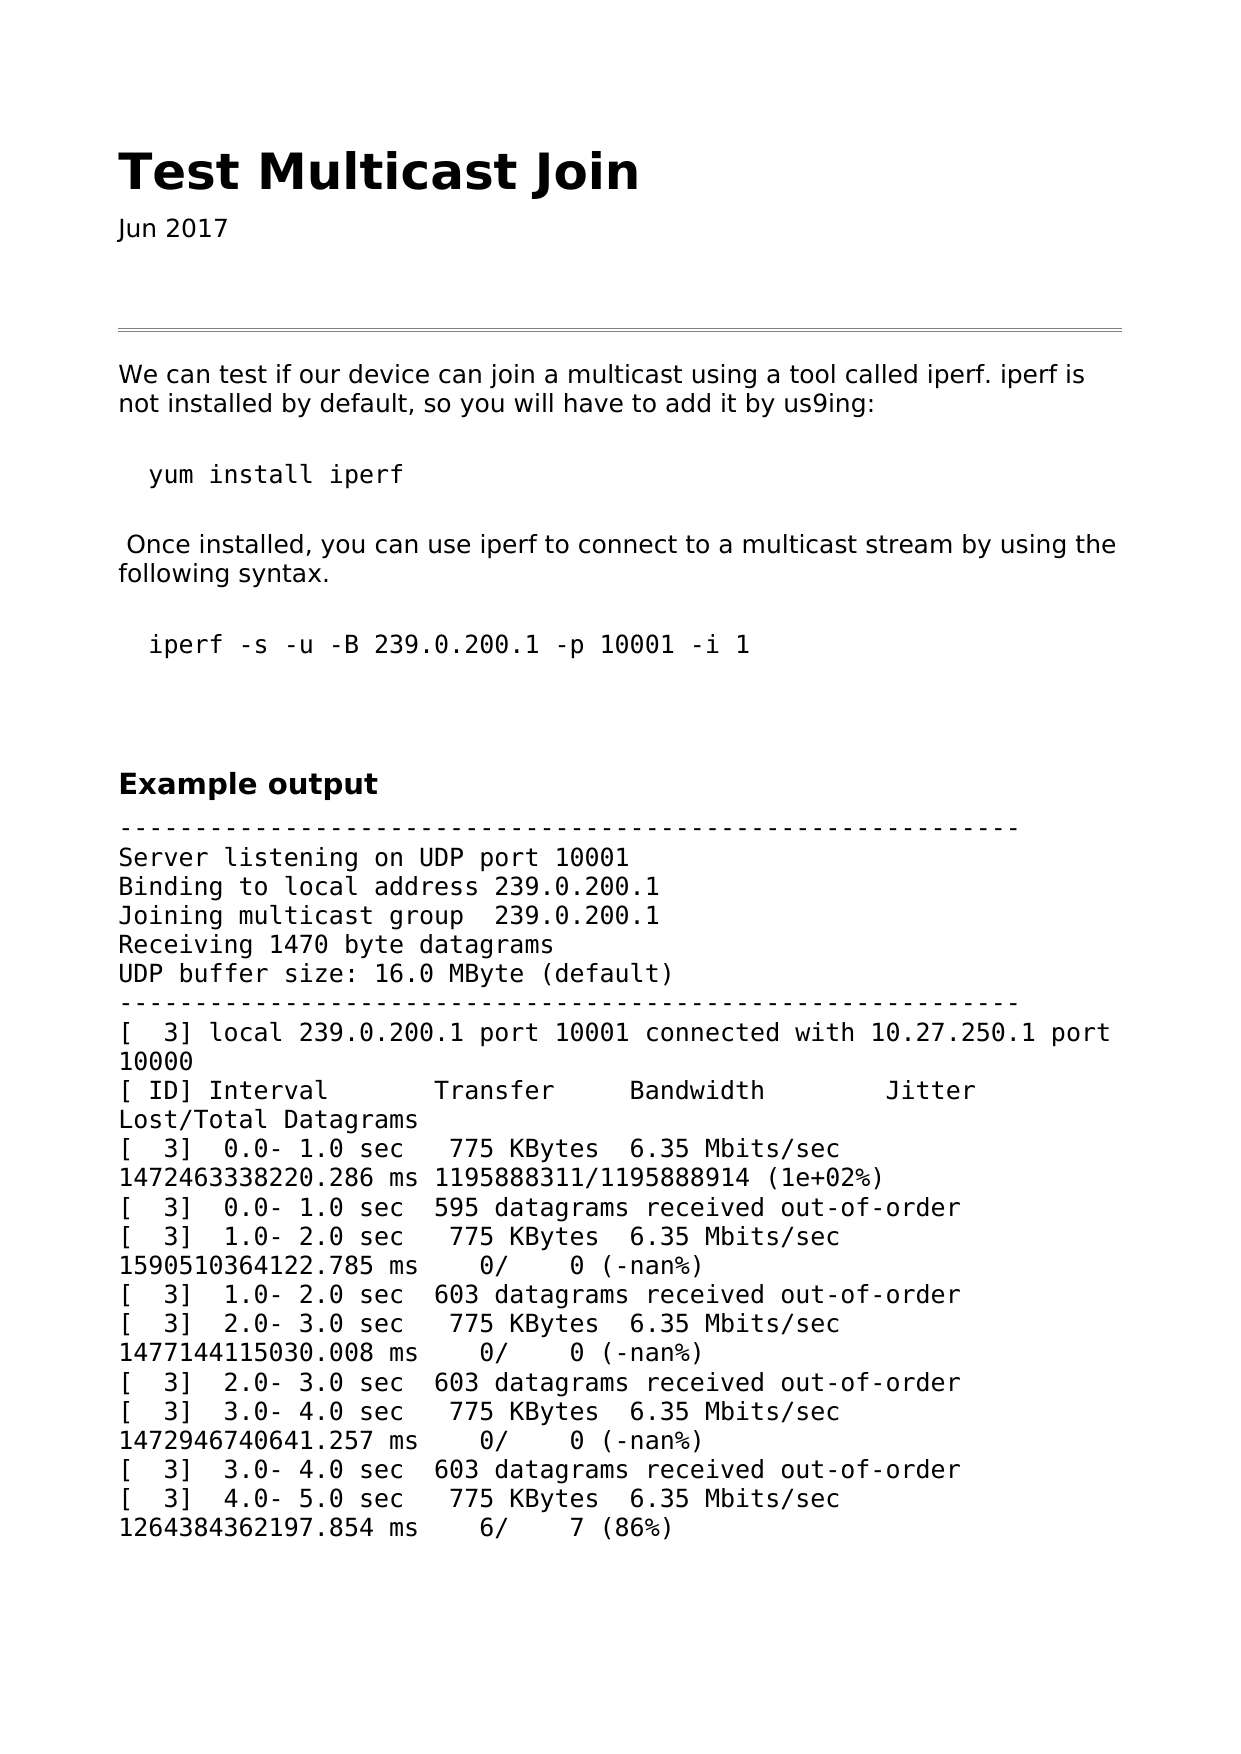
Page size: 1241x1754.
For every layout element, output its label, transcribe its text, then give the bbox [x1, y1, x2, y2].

text Once installed, you can use iperf to connect to a multicast stream by using the following syntax. [118, 501, 1122, 618]
subtitle Test Multicast Join [118, 143, 1122, 201]
text yum install iperf [118, 460, 1122, 489]
text iperf -s -u -B 239.0.200.1 -p 10001 -i 1 [118, 630, 1122, 659]
text Jun 2017 [118, 214, 1122, 301]
text We can test if our device can join a multicast using a tool called iperf. iperf is not installed by default, so you will have to add it by us9ing: [118, 360, 1122, 448]
text ------------------------------------------------------------ Server listening on UDP port 10001 Binding to local address 239.0.200.1 Joining multicast group 239.0.200.1 Receiving 1470 byte datagrams UDP buffer size: 16.0 MByte (default) ------------------------------------------------------------ [ 3] local 239.0.200.1 port 10001 connected with 10.27.250.1 port 10000 [ ID] Interval Transfer Bandwidth Jitter Lost/Total Datagrams [ 3] 0.0- 1.0 sec 775 KBytes 6.35 Mbits/sec 1472463338220.286 ms 1195888311/1195888914 (1e+02%) [ 3] 0.0- 1.0 sec 595 datagrams received out-of-order [ 3] 1.0- 2.0 sec 775 KBytes 6.35 Mbits/sec 1590510364122.785 ms 0/ 0 (-nan%) [ 3] 1.0- 2.0 sec 603 datagrams received out-of-order [ 3] 2.0- 3.0 sec 775 KBytes 6.35 Mbits/sec 1477144115030.008 ms 0/ 0 (-nan%) [ 3] 2.0- 3.0 sec 603 datagrams received out-of-order [ 3] 3.0- 4.0 sec 775 KBytes 6.35 Mbits/sec 1472946740641.257 ms 0/ 0 (-nan%) [ 3] 3.0- 4.0 sec 603 datagrams received out-of-order [ 3] 4.0- 5.0 sec 775 KBytes 6.35 Mbits/sec 1264384362197.854 ms 6/ 7 (86%) [118, 813, 1122, 1543]
subtitle Example output [118, 767, 1122, 801]
